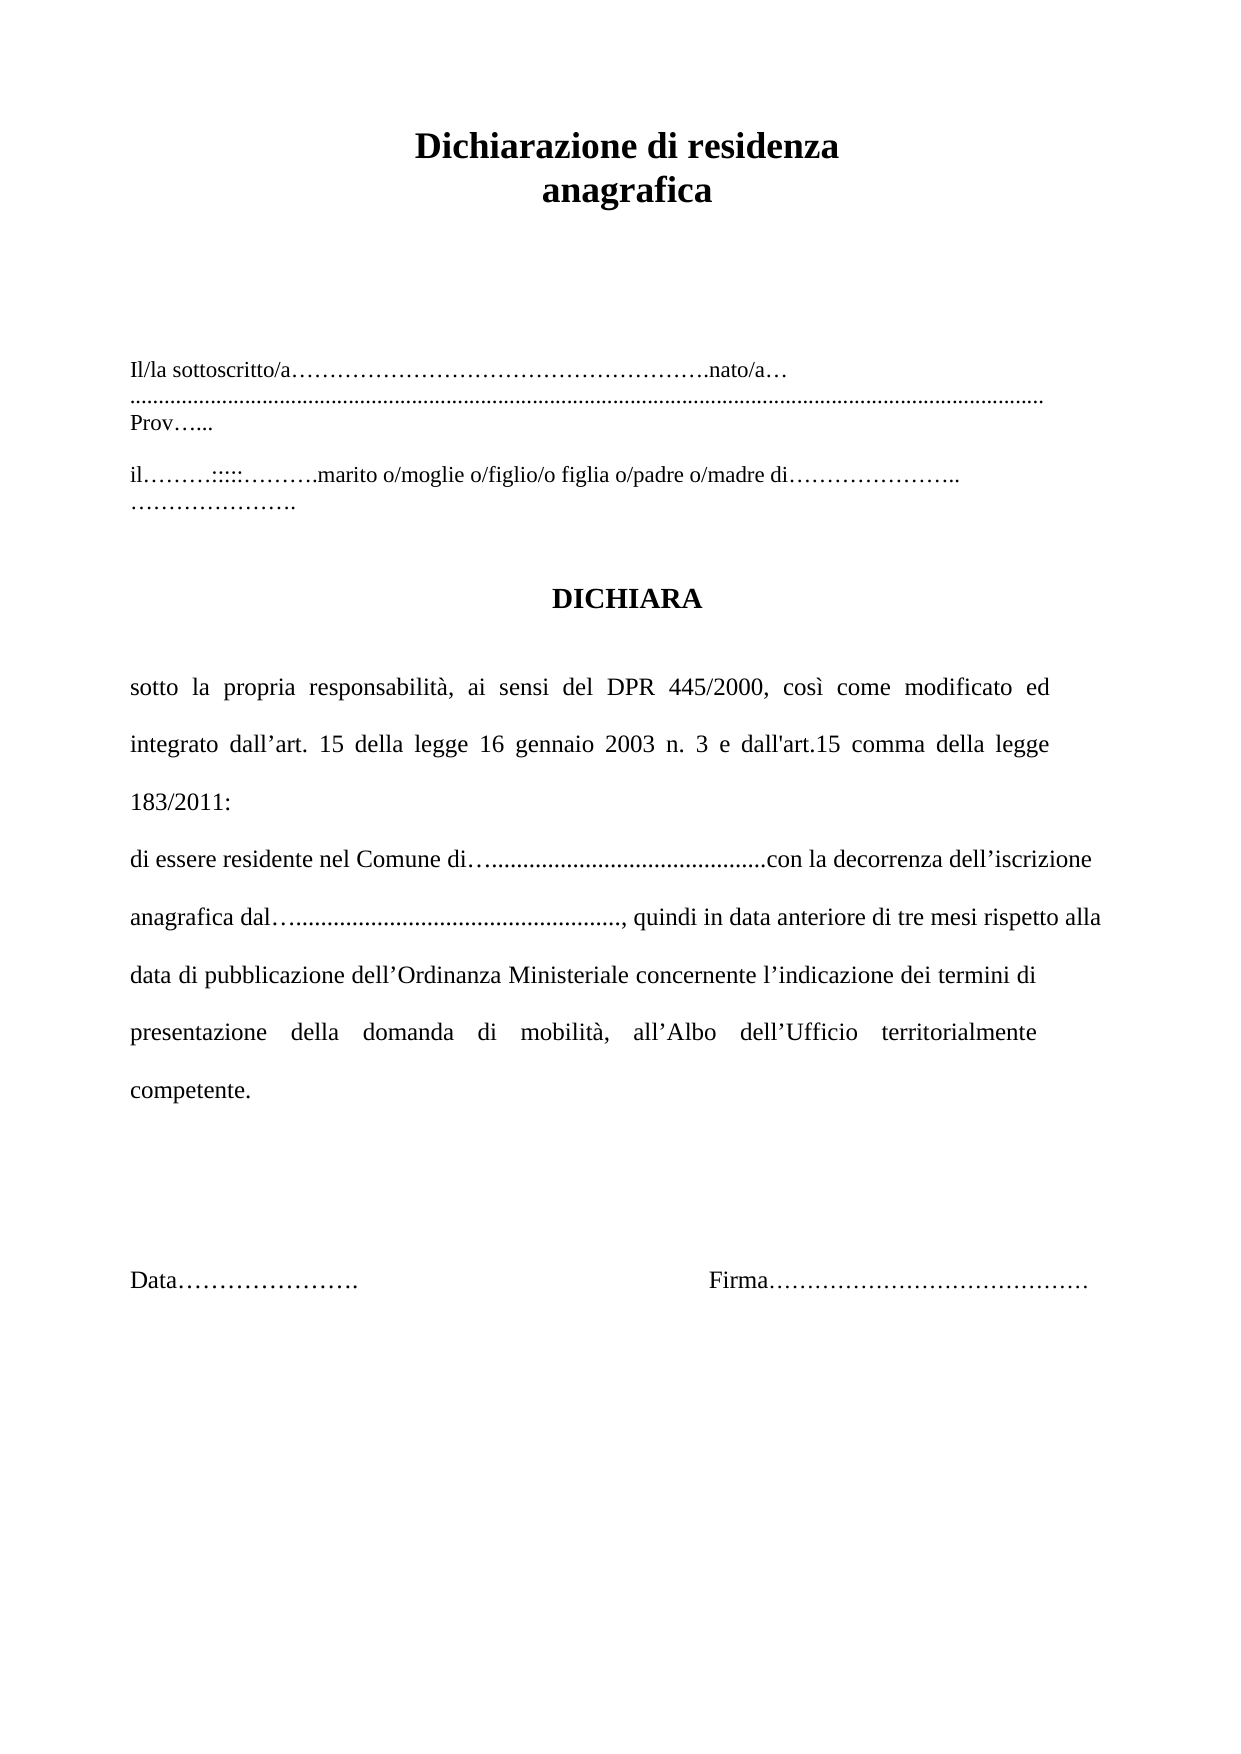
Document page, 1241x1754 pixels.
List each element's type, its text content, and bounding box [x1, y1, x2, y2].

text DICHIARA [327, 581, 927, 615]
text Dichiarazione di residenza anagrafica [327, 124, 927, 210]
text Il/la sottoscritto/a……………………………………………….nato/a… Prov…... [130, 356, 1122, 435]
text di essere residente nel Comune di… con la decorrenza dell’iscrizione [130, 844, 1122, 873]
text il………:::::……….marito o/moglie o/figlio/o figlia o/padre o/madre di…………………..…………………. [130, 461, 1122, 514]
text sotto la propria responsabilità, ai sensi del DPR 445/2000, così come modificato ed integrato dall’art. 15 della legge 16 gennaio 2003 n. 3 e dall'art.15 comma della legge 183/2011: [130, 672, 1051, 816]
text anagrafica dal… , quindi in data anteriore di tre mesi rispetto alla [130, 902, 1122, 931]
text Data…………………. Firma…………………………………… [130, 1265, 1122, 1294]
text data di pubblicazione dell’Ordinanza Ministeriale concernente l’indicazione dei termini di presentazione della domanda di mobilità, all’Albo dell’Ufficio territorialmente competente. [130, 960, 1037, 1103]
